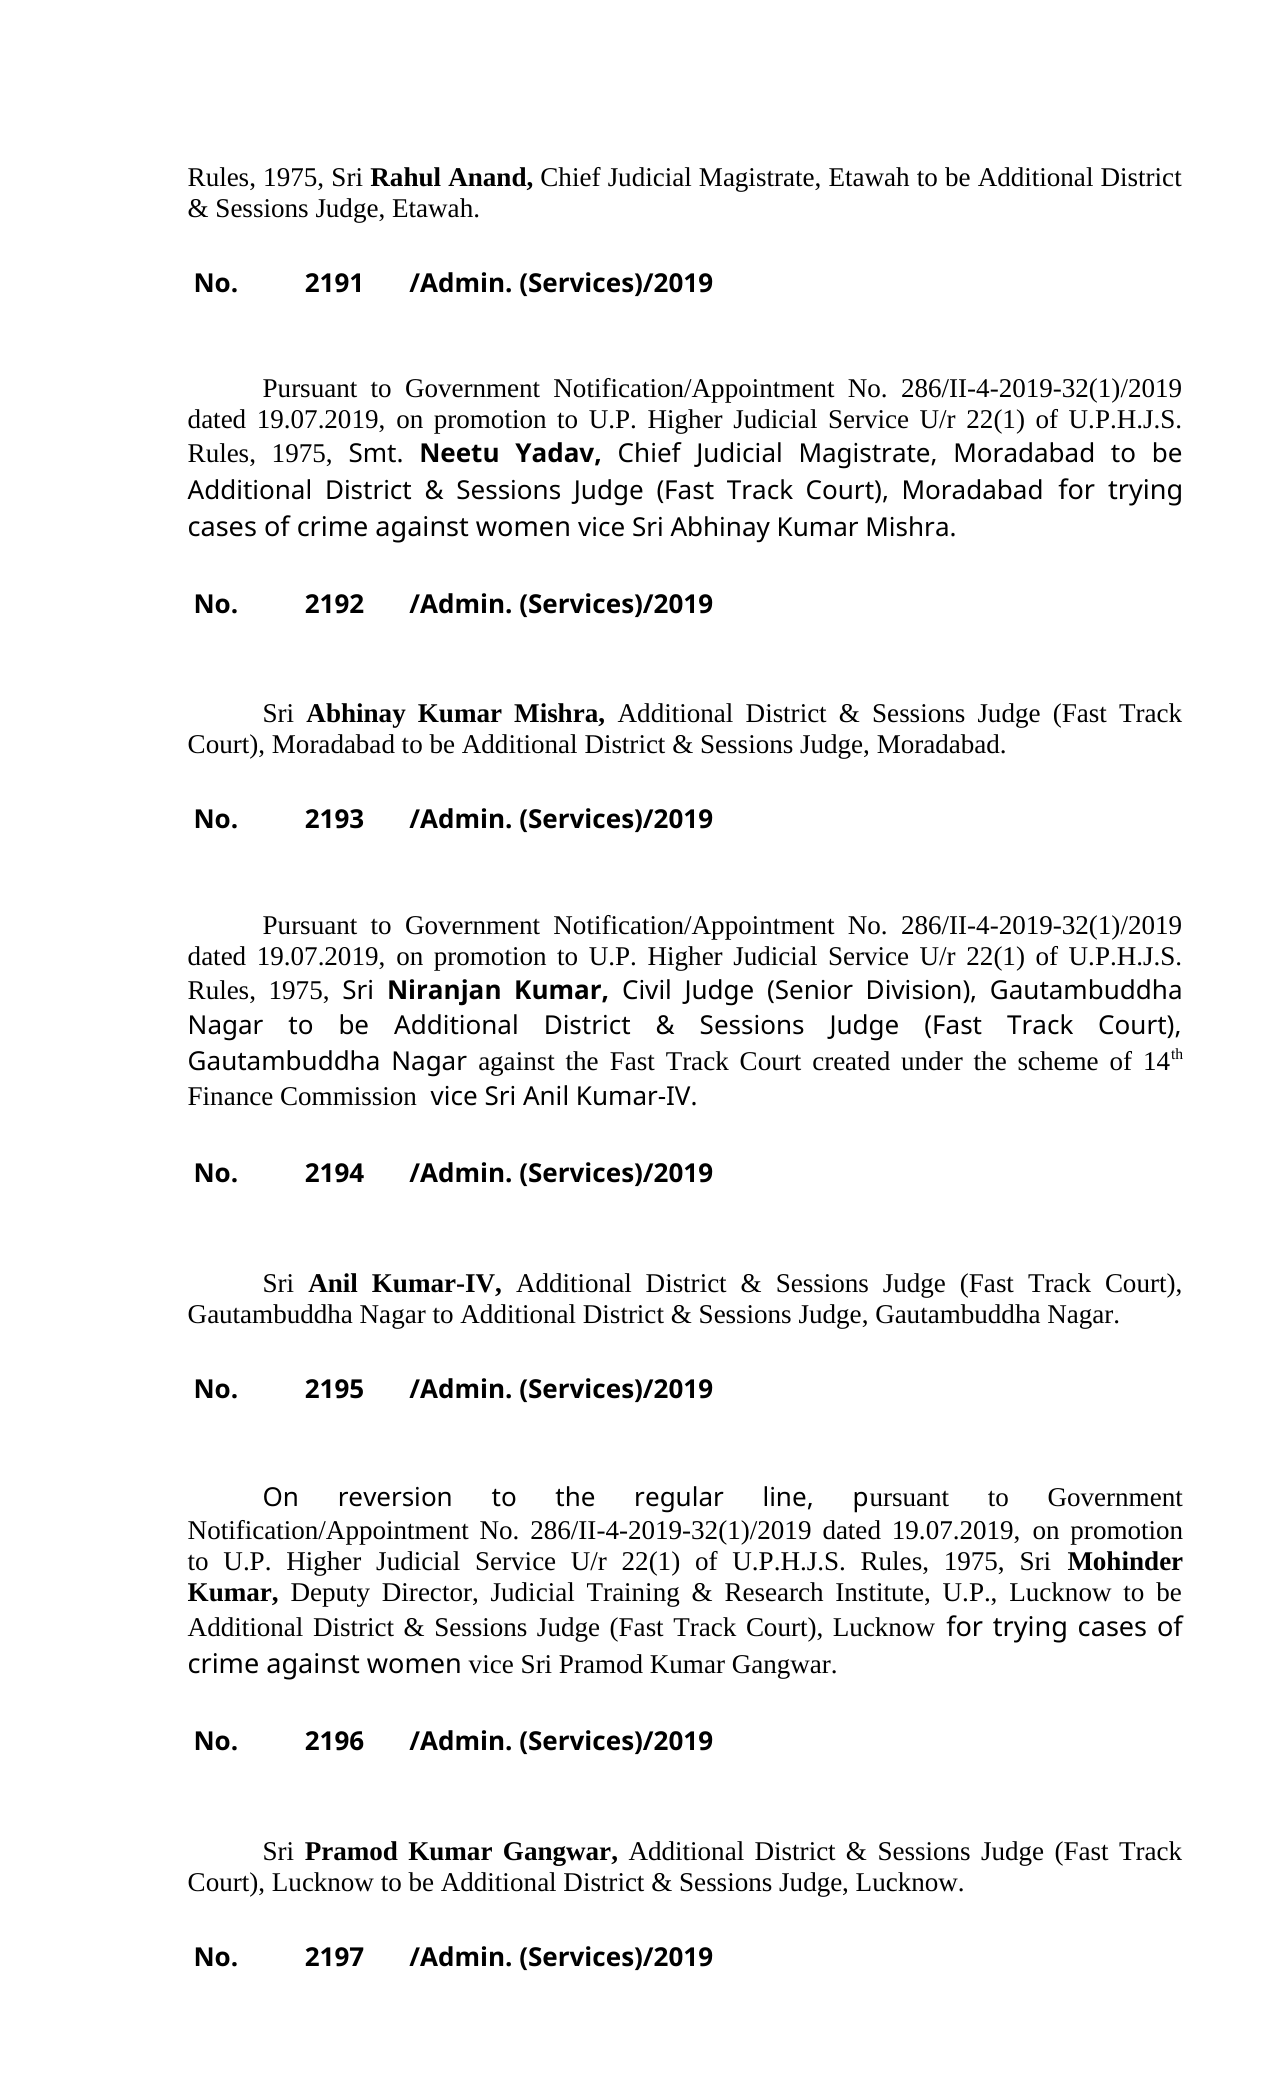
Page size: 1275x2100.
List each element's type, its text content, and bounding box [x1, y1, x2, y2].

table_header No. [188, 1149, 261, 1231]
text Sri Anil Kumar-IV, Additional District & Sessions Judge (Fast Track Court), Gautambuddha Nagar to Additional District & Sessions Judge, Gautambuddha Nagar. [187, 1267, 1183, 1329]
table_header /Admin. (Services)/2019 [404, 580, 762, 662]
table_header [261, 1717, 403, 1799]
text Sri Abhinay Kumar Mishra, Additional District & Sessions Judge (Fast Track Court), Moradabad to be Additional District & Sessions Judge, Moradabad. [187, 697, 1183, 760]
table_header /Admin. (Services)/2019 [404, 795, 762, 878]
table_header /Admin. (Services)/2019 [404, 259, 762, 341]
table_header [261, 259, 403, 341]
table_header [261, 1365, 403, 1447]
table_header No. [188, 1365, 261, 1447]
table_header No. [188, 1933, 261, 1979]
table_header No. [188, 259, 261, 341]
table_header No. [188, 795, 261, 878]
text Pursuant to Government Notification/Appointment No. 286/II-4-2019-32(1)/2019 dated 19.07.2019, on promotion to U.P. Higher Judicial Service U/r 22(1) of U.P.H.J.S. Rules, 1975, Sri Niranjan Kumar, Civil Judge (Senior Division), Gautambuddha Nagar to be Additional District & Sessions Judge (Fast Track Court), Gautambuddha Nagar against the Fast Track Court created under the scheme of 14th Finance Commission vice Sri Anil Kumar-IV. [187, 909, 1183, 1113]
text On reversion to the regular line, pursuant to Government Notification/Appointment No. 286/II-4-2019-32(1)/2019 dated 19.07.2019, on promotion to U.P. Higher Judicial Service U/r 22(1) of U.P.H.J.S. Rules, 1975, Sri Mohinder Kumar, Deputy Director, Judicial Training & Research Institute, U.P., Lucknow to be Additional District & Sessions Judge (Fast Track Court), Lucknow for trying cases of crime against women vice Sri Pramod Kumar Gangwar. [187, 1478, 1183, 1681]
table_header /Admin. (Services)/2019 [404, 1149, 762, 1231]
table_header [261, 580, 403, 662]
table_header /Admin. (Services)/2019 [404, 1717, 762, 1799]
text Rules, 1975, Sri Rahul Anand, Chief Judicial Magistrate, Etawah to be Additional District & Sessions Judge, Etawah. [187, 161, 1183, 223]
table_header [261, 1933, 403, 1979]
table_header No. [188, 1717, 261, 1799]
table_header [261, 795, 403, 878]
table_header No. [188, 580, 261, 662]
table_header [261, 1149, 403, 1231]
text Pursuant to Government Notification/Appointment No. 286/II-4-2019-32(1)/2019 dated 19.07.2019, on promotion to U.P. Higher Judicial Service U/r 22(1) of U.P.H.J.S. Rules, 1975, Smt. Neetu Yadav, Chief Judicial Magistrate, Moradabad to be Additional District & Sessions Judge (Fast Track Court), Moradabad for trying cases of crime against women vice Sri Abhinay Kumar Mishra. [187, 372, 1183, 544]
table_header /Admin. (Services)/2019 [404, 1933, 762, 1979]
table_header /Admin. (Services)/2019 [404, 1365, 762, 1447]
text Sri Pramod Kumar Gangwar, Additional District & Sessions Judge (Fast Track Court), Lucknow to be Additional District & Sessions Judge, Lucknow. [187, 1834, 1183, 1897]
